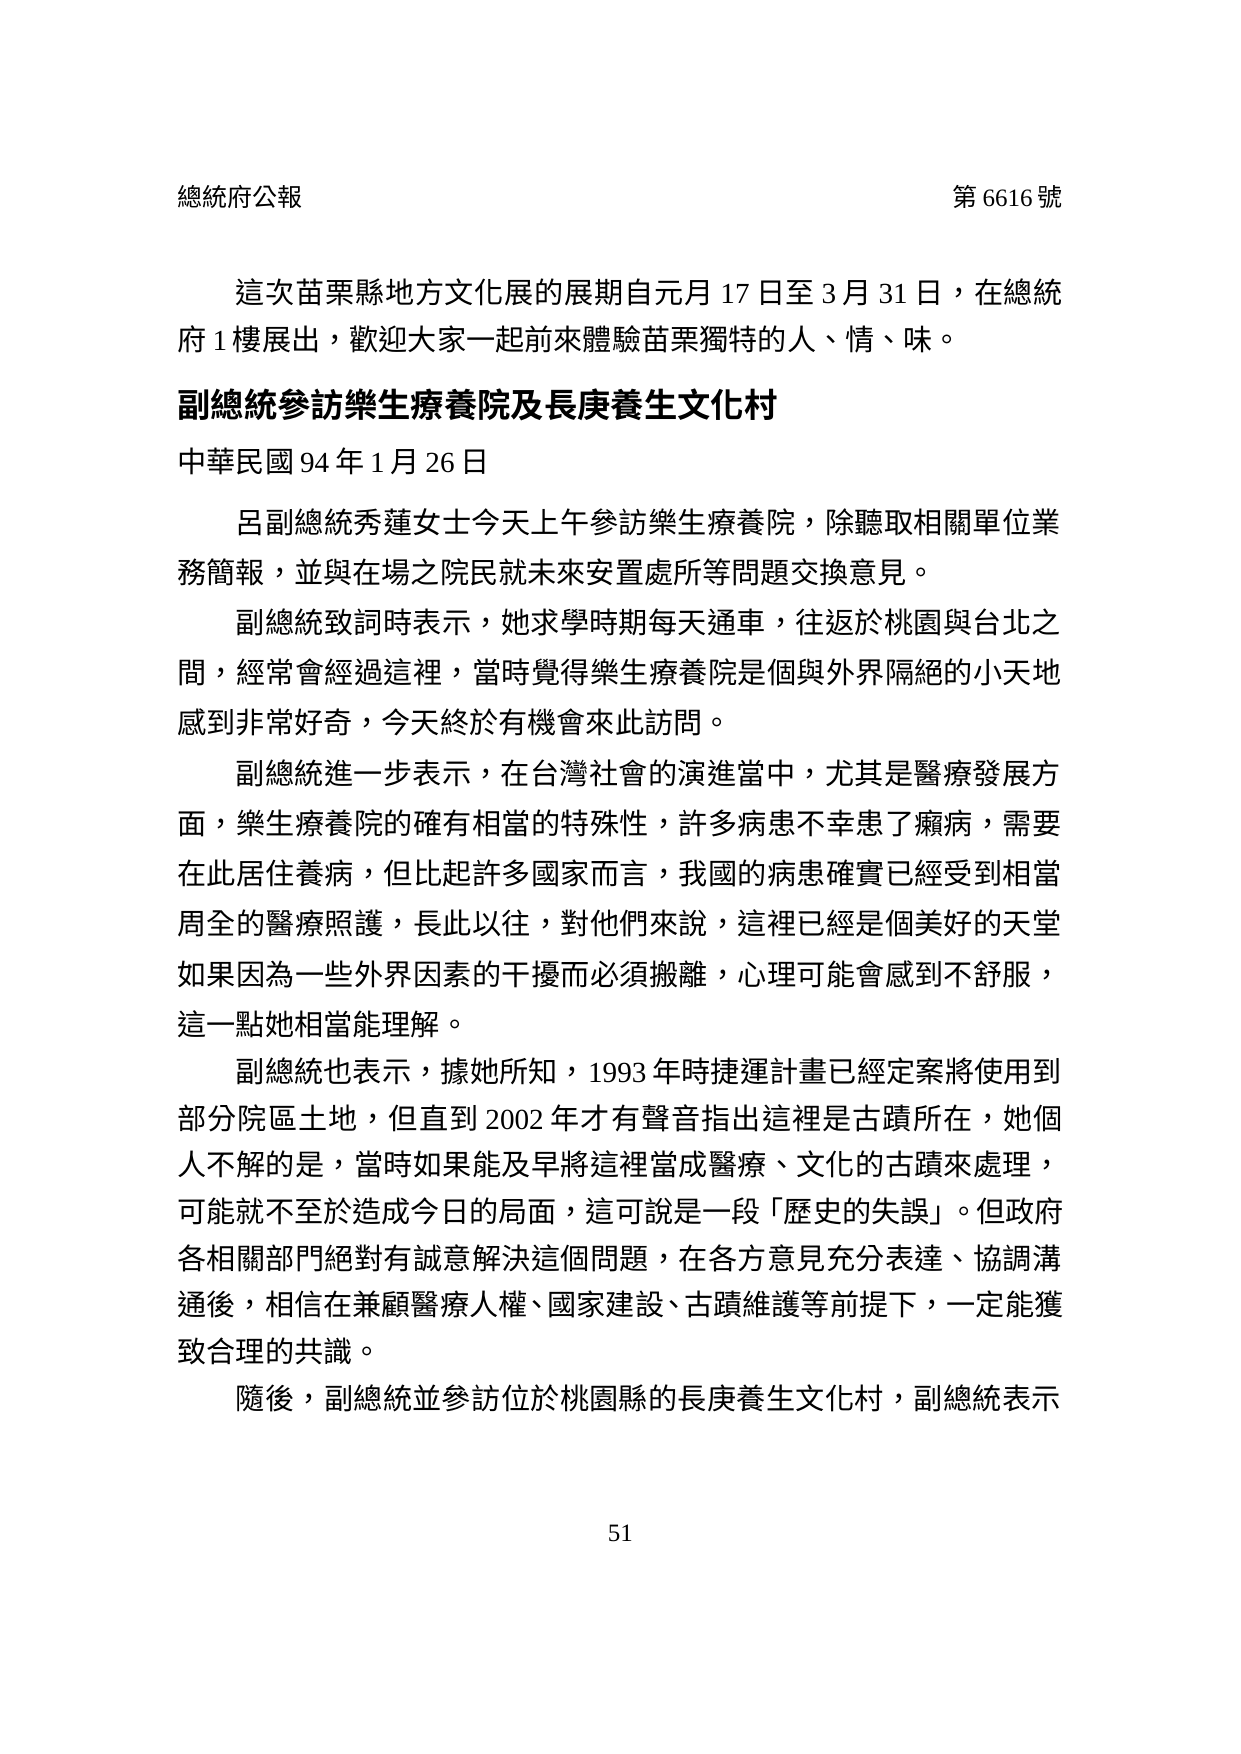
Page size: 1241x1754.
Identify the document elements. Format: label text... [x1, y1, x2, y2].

text 隨後，副總統並參訪位於桃園縣的長庚養生文化村，副總統表示，由於在桃園縣長任內，對於文化村的開發案有相當的參與，因此今天來到這裡，感受特別親切。副總統認為，應該以「養生」取代「養老」，以「人口長壽化」的說法來取代所謂「人口老化」，因為一字之差，涵義大大不同，雖然每人都將有老的一天，但卻應老得健康、老得幸福、老得尊嚴、老得有用。 [177, 1372, 1063, 1418]
text 副總統參訪樂生療養院及長庚養生文化村 [177, 384, 1063, 426]
text 副總統也表示，據她所知，1993年時捷運計畫已經定案將使用到部分院區土地，但直到2002年才有聲音指出這裡是古蹟所在，她個人不解的是，當時如果能及早將這裡當成醫療、文化的古蹟來處理，可能就不至於造成今日的局面，這可說是一段「歷史的失誤」。但政府各相關部門絕對有誠意解決這個問題，在各方意見充分表達、協調溝通後，相信在兼顧醫療人權、國家建設、古蹟維護等前提下，一定能獲致合理的共識。 [177, 1045, 1063, 1372]
text 呂副總統秀蓮女士今天上午參訪樂生療養院，除聽取相關單位業務簡報，並與在場之院民就未來安置處所等問題交換意見。 [177, 493, 1063, 593]
text 副總統進一步表示，在台灣社會的演進當中，尤其是醫療發展方面，樂生療養院的確有相當的特殊性，許多病患不幸患了癩病，需要在此居住養病，但比起許多國家而言，我國的病患確實已經受到相當周全的醫療照護，長此以往，對他們來說，這裡已經是個美好的天堂。如果因為一些外界因素的干擾而必須搬離，心理可能會感到不舒服，這一點她相當能理解。 [177, 744, 1063, 1045]
text 這次苗栗縣地方文化展的展期自元月17日至3月31日，在總統府1樓展出，歡迎大家一起前來體驗苗栗獨特的人、情、味。 [177, 266, 1063, 359]
text 中華民國94年1月26日 [177, 439, 1063, 480]
text 副總統致詞時表示，她求學時期每天通車，往返於桃園與台北之間，經常會經過這裡，當時覺得樂生療養院是個與外界隔絕的小天地，感到非常好奇，今天終於有機會來此訪問。 [177, 593, 1063, 744]
